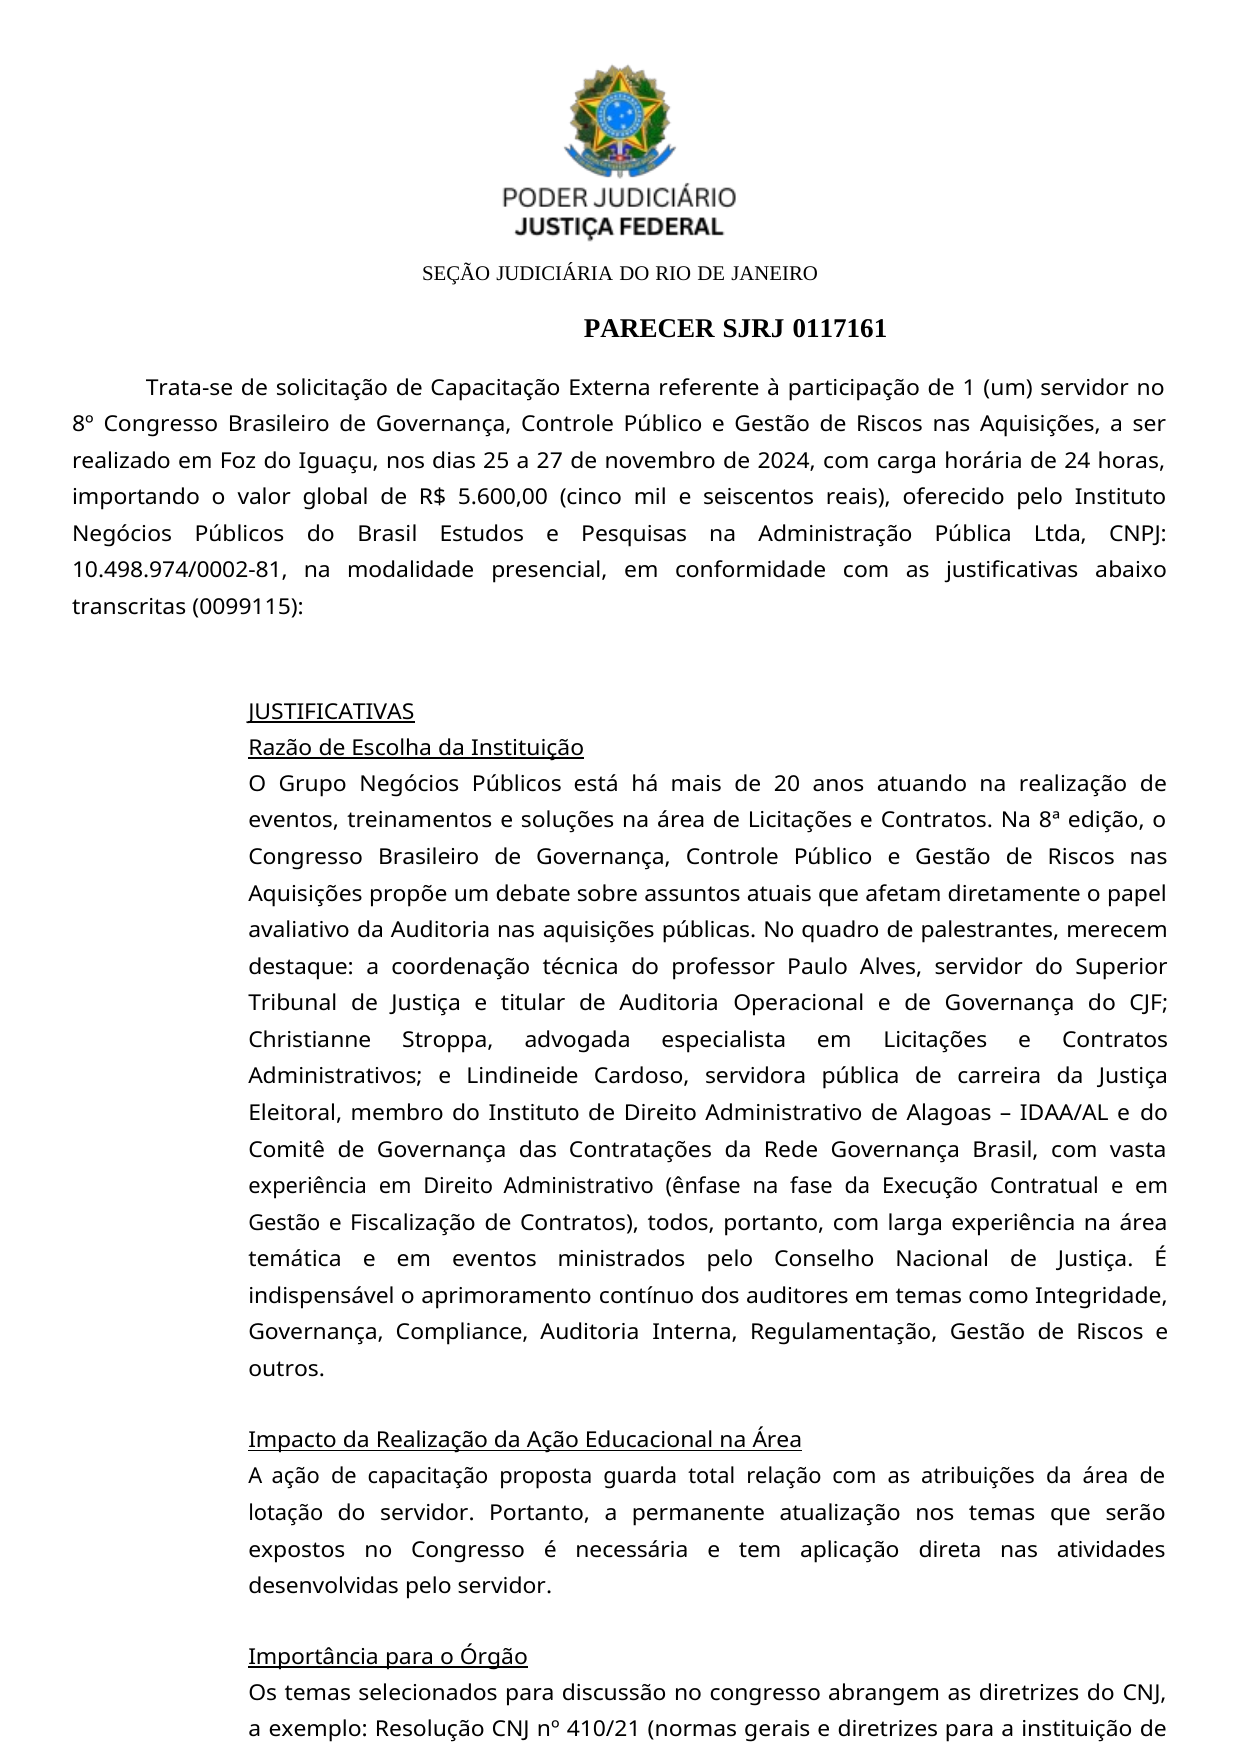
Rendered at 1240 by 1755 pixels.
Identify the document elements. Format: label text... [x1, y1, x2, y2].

text Importância para o Órgão [248, 1641, 1179, 1671]
text SEÇÃO JUDICIÁRIA DO RIO DE JANEIRO [292, 261, 947, 285]
text A ação de capacitação proposta guarda total relação com as atribuições da área de lotação do servidor. Portanto, a permanente atualização nos temas que serão expostos no Congresso é necessária e tem aplicação direta nas atividades desenvolvidas pelo servidor. [248, 1460, 1166, 1600]
text JUSTIFICATIVAS [248, 696, 1179, 726]
text Trata-se de solicitação de Capacitação Externa referente à participação de 1 (um) servidor no 8º Congresso Brasileiro de Governança, Controle Público e Gestão de Riscos nas Aquisições, a ser realizado em Foz do Iguaçu, nos dias 25 a 27 de novembro de 2024, com carga horária de 24 horas, importando o valor global de R$ 5.600,00 (cinco mil e seiscentos reais), oferecido pelo Instituto Negócios Públicos do Brasil Estudos e Pesquisas na Administração Pública Ltda, CNPJ: 10.498.974/0002-81, na modalidade presencial, em conformidade com as justificativas abaixo transcritas (0099115): [72, 372, 1167, 621]
subtitle PARECER SJRJ 0117161 [292, 312, 1179, 343]
text Impacto da Realização da Ação Educacional na Área [248, 1424, 1179, 1454]
text O Grupo Negócios Públicos está há mais de 20 anos atuando na realização de eventos, treinamentos e soluções na área de Licitações e Contratos. Na 8ª edição, o Congresso Brasileiro de Governança, Controle Público e Gestão de Riscos nas Aquisições propõe um debate sobre assuntos atuais que afetam diretamente o papel avaliativo da Auditoria nas aquisições públicas. No quadro de palestrantes, merecem destaque: a coordenação técnica do professor Paulo Alves, servidor do Superior Tribunal de Justiça e titular de Auditoria Operacional e de Governança do CJF; Christianne Stroppa, advogada especialista em Licitações e Contratos Administrativos; e Lindineide Cardoso, servidora pública de carreira da Justiça Eleitoral, membro do Instituto de Direito Administrativo de Alagoas – IDAA/AL e do Comitê de Governança das Contratações da Rede Governança Brasil, com vasta experiência em Direito Administrativo (ênfase na fase da Execução Contratual e em Gestão e Fiscalização de Contratos), todos, portanto, com larga experiência na área temática e em eventos ministrados pelo Conselho Nacional de Justiça. É indispensável o aprimoramento contínuo dos auditores em temas como Integridade, Governança, Compliance, Auditoria Interna, Regulamentação, Gestão de Riscos e outros. [248, 768, 1168, 1383]
text Razão de Escolha da Instituição [248, 732, 1179, 762]
text Os temas selecionados para discussão no congresso abrangem as diretrizes do CNJ, a exemplo: Resolução CNJ nº 410/21 (normas gerais e diretrizes para a instituição de [248, 1677, 1168, 1743]
